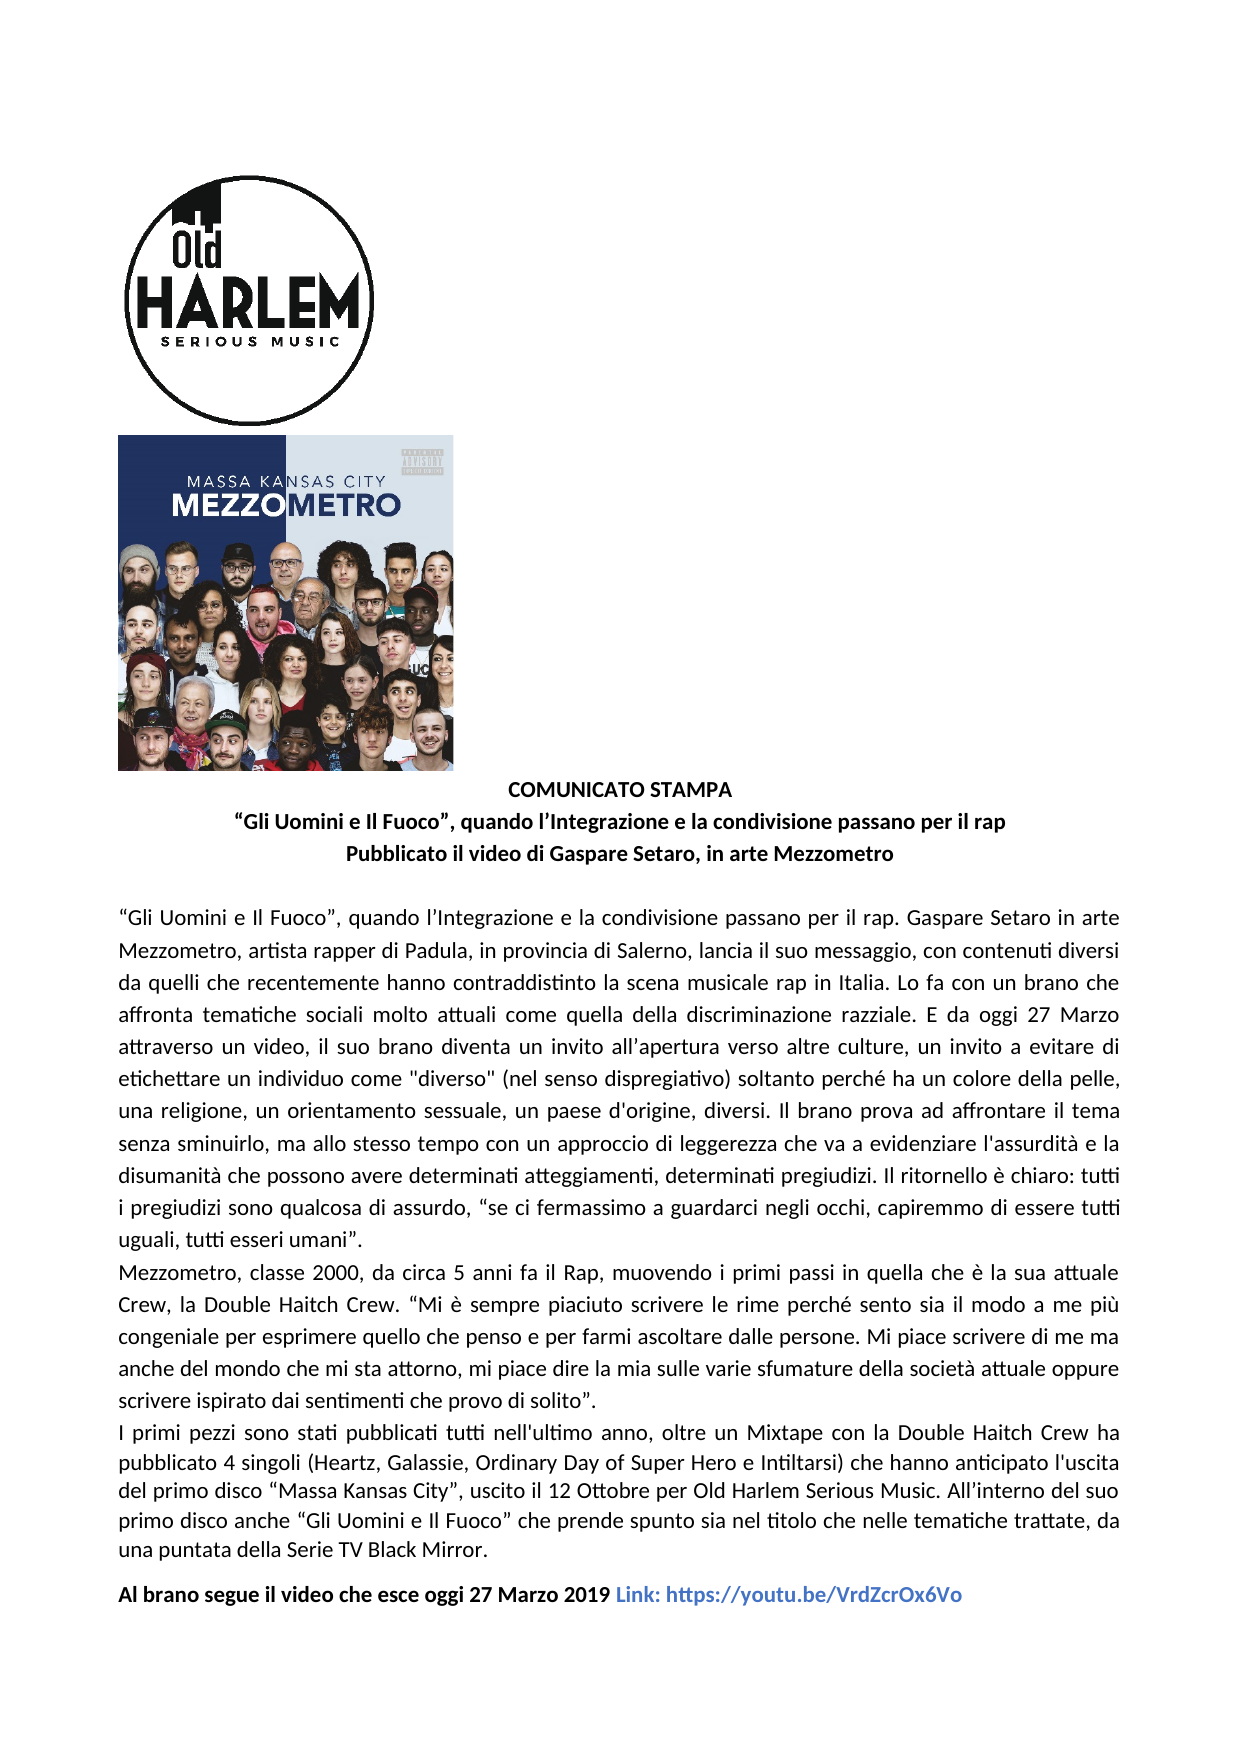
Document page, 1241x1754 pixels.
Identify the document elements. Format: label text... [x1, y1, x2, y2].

text “Gli Uomini e Il Fuoco”, quando l’Integrazione e la condivisione passano per il rap. Gaspare Setaro in arte Mezzometro, artista rapper di Padula, in provincia di Salerno, lancia il suo messaggio, con contenuti diversi da quelli che recentemente hanno contraddistinto la scena musicale rap in Italia. Lo fa con un brano che affronta tematiche sociali molto attuali come quella della discriminazione razziale. E da oggi 27 Marzo attraverso un video, il suo brano diventa un invito all’apertura verso altre culture, un invito a evitare di etichettare un individuo come "diverso" (nel senso dispregiativo) soltanto perché ha un colore della pelle, una religione, un orientamento sessuale, un paese d'origine, diversi. Il brano prova ad affrontare il tema senza sminuirlo, ma allo stesso tempo con un approccio di leggerezza che va a evidenziare l'assurdità e la disumanità che possono avere determinati atteggiamenti, determinati pregiudizi. Il ritornello è chiaro: tutti i pregiudizi sono qualcosa di assurdo, “se ci fermassimo a guardarci negli occhi, capiremmo di essere tutti uguali, tutti esseri umani”. [118, 903, 1122, 1253]
text “Gli Uomini e Il Fuoco”, quando l’Integrazione e la condivisione passano per il rap [118, 807, 1122, 835]
text Mezzometro, classe 2000, da circa 5 anni fa il Rap, muovendo i primi passi in quella che è la sua attuale Crew, la Double Haitch Crew. “Mi è sempre piaciuto scrivere le rime perché sento sia il modo a me più congeniale per esprimere quello che penso e per farmi ascoltare dalle persone. Mi piace scrivere di me ma anche del mondo che mi sta attorno, mi piace dire la mia sulle varie sfumature della società attuale oppure scrivere ispirato dai sentimenti che provo di solito”. [118, 1258, 1122, 1414]
text Al brano segue il video che esce oggi 27 Marzo 2019 Link: https://youtu.be/VrdZcrOx6Vo [118, 1581, 1122, 1608]
text COMUNICATO STAMPA [118, 775, 1122, 803]
text Pubblicato il video di Gaspare Setaro, in arte Mezzometro [118, 839, 1122, 867]
text I primi pezzi sono stati pubblicati tutti nell'ultimo anno, oltre un Mixtape con la Double Haitch Crew ha pubblicato 4 singoli (Heartz, Galassie, Ordinary Day of Super Hero e Intiltarsi) che hanno anticipato l'uscita del primo disco “Massa Kansas City”, uscito il 12 Ottobre per Old Harlem Serious Music. All’interno del suo primo disco anche “Gli Uomini e Il Fuoco” che prende spunto sia nel titolo che nelle tematiche trattate, da una puntata della Serie TV Black Mirror. [118, 1418, 1122, 1563]
